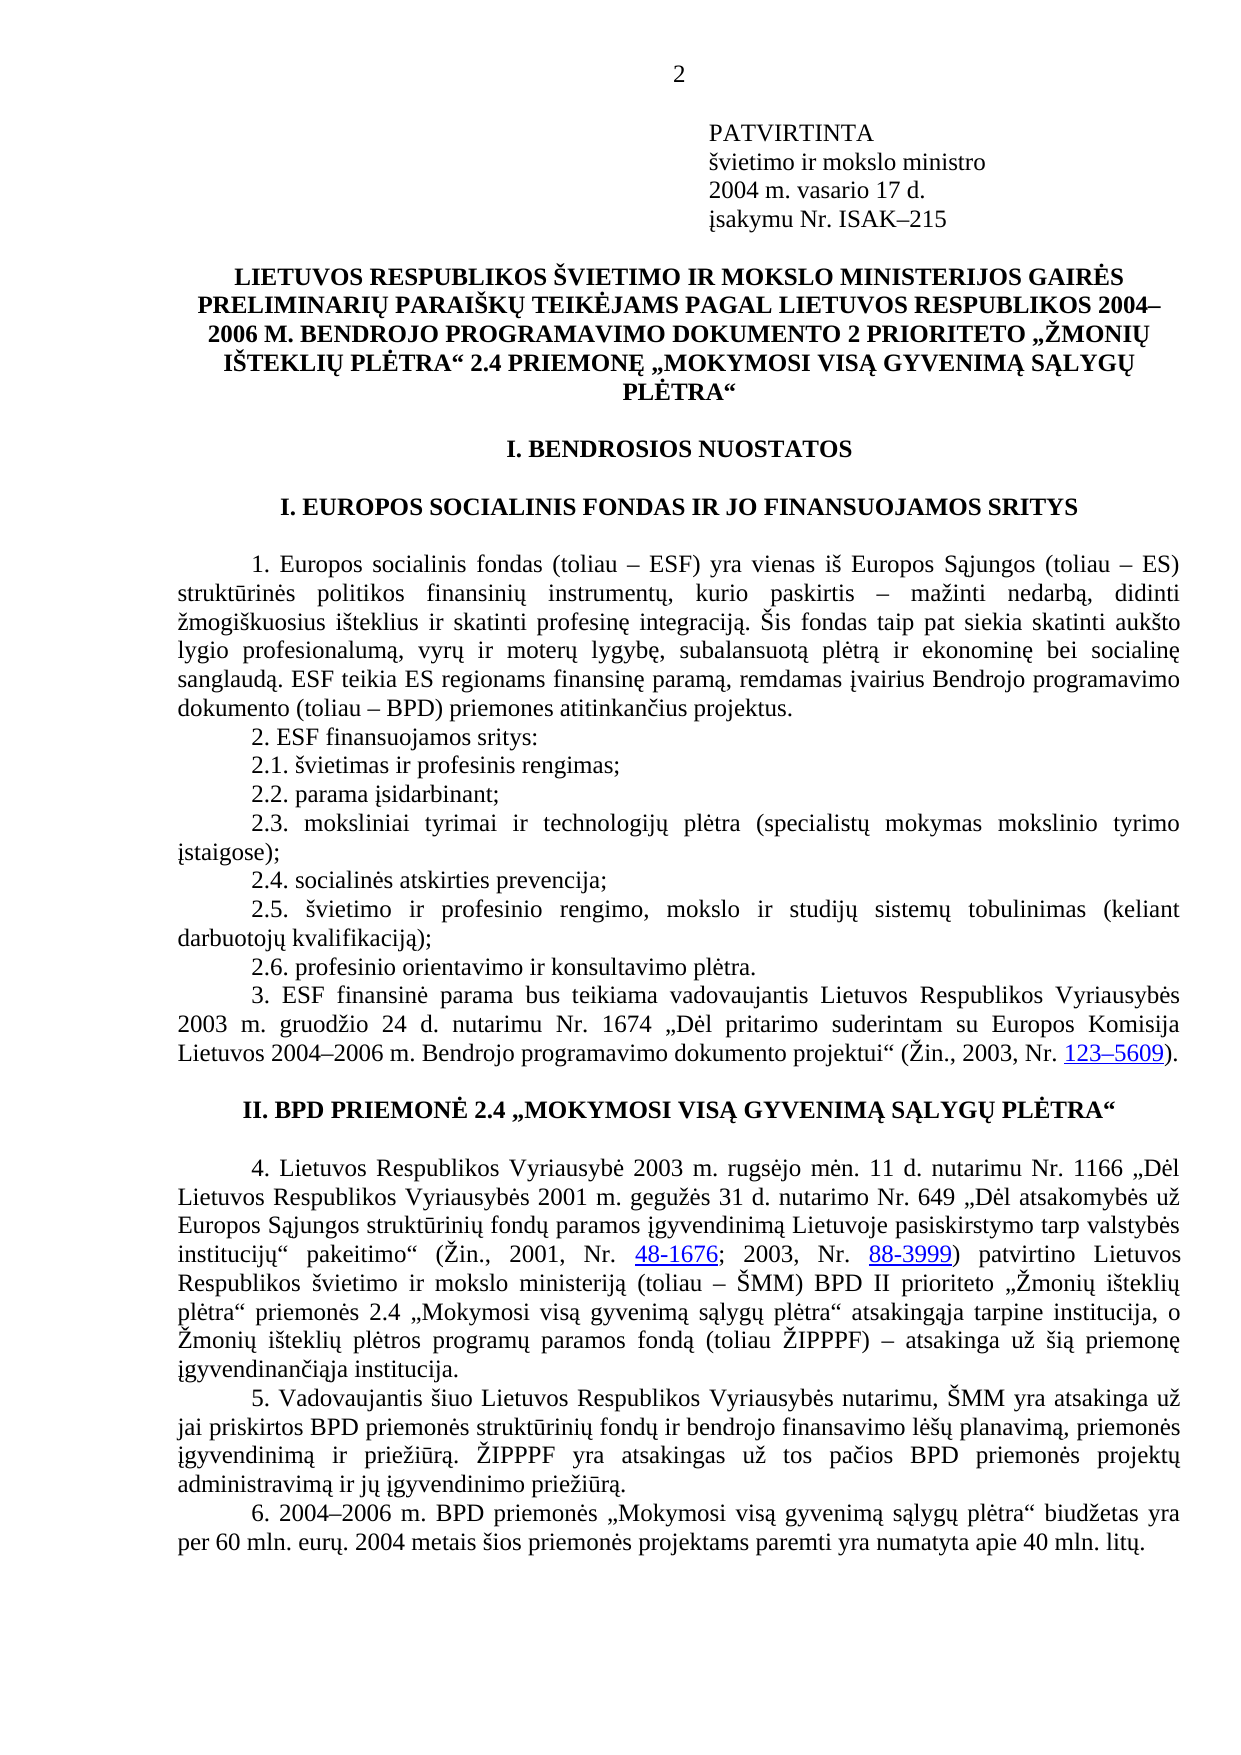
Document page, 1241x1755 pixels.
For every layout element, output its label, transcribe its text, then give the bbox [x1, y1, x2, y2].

text 2004 m. vasario 17 d. [177, 176, 1181, 204]
text 5. Vadovaujantis šiuo Lietuvos Respublikos Vyriausybės nutarimu, ŠMM yra atsakinga už jai priskirtos BPD priemonės struktūrinių fondų ir bendrojo finansavimo lėšų planavimą, priemonės įgyvendinimą ir priežiūrą. ŽIPPPF yra atsakingas už tos pačios BPD priemonės projektų administravimą ir jų įgyvendinimo priežiūrą. [177, 1383, 1181, 1498]
text I. BENDROSIOS NUOSTATOS [177, 434, 1181, 463]
text II. BPD PRIEMONĖ 2.4 „MOKYMOSI VISĄ GYVENIMĄ SĄLYGŲ PLĖTRA“ [177, 1096, 1181, 1124]
text 2.1. švietimas ir profesinis rengimas; [177, 751, 1181, 779]
text įsakymu Nr. ISAK–215 [177, 204, 1181, 233]
text 6. 2004–2006 m. BPD priemonės „Mokymosi visą gyvenimą sąlygų plėtra“ biudžetas yra per 60 mln. eurų. 2004 metais šios priemonės projektams paremti yra numatyta apie 40 mln. litų. [177, 1498, 1181, 1556]
text LIETUVOS RESPUBLIKOS ŠVIETIMO IR MOKSLO MINISTERIJOS GAIRĖS PRELIMINARIŲ PARAIŠKŲ TEIKĖJAMS PAGAL LIETUVOS RESPUBLIKOS 2004–2006 M. BENDROJO PROGRAMAVIMO DOKUMENTO 2 PRIORITETO „ŽMONIŲ IŠTEKLIŲ PLĖTRA“ 2.4 PRIEMONĘ „MOKYMOSI VISĄ GYVENIMĄ SĄLYGŲ PLĖTRA“ [177, 262, 1181, 406]
text 2.3. moksliniai tyrimai ir technologijų plėtra (specialistų mokymas mokslinio tyrimo įstaigose); [177, 808, 1181, 866]
text 3. ESF finansinė parama bus teikiama vadovaujantis Lietuvos Respublikos Vyriausybės 2003 m. gruodžio 24 d. nutarimu Nr. 1674 „Dėl pritarimo suderintam su Europos Komisija Lietuvos 2004–2006 m. Bendrojo programavimo dokumento projektui“ (Žin., 2003, Nr. 123–5609). [177, 981, 1181, 1067]
text I. EUROPOS SOCIALINIS FONDAS IR JO FINANSUOJAMOS SRITYS [177, 492, 1181, 521]
text 2.5. švietimo ir profesinio rengimo, mokslo ir studijų sistemų tobulinimas (keliant darbuotojų kvalifikaciją); [177, 894, 1181, 952]
text 2.4. socialinės atskirties prevencija; [177, 866, 1181, 894]
text PATVIRTINTA [177, 118, 1181, 147]
text 2.2. parama įsidarbinant; [177, 779, 1181, 808]
text 1. Europos socialinis fondas (toliau – ESF) yra vienas iš Europos Sąjungos (toliau – ES) struktūrinės politikos finansinių instrumentų, kurio paskirtis – mažinti nedarbą, didinti žmogiškuosius išteklius ir skatinti profesinę integraciją. Šis fondas taip pat siekia skatinti aukšto lygio profesionalumą, vyrų ir moterų lygybę, subalansuotą plėtrą ir ekonominę bei socialinę sanglaudą. ESF teikia ES regionams finansinę paramą, remdamas įvairius Bendrojo programavimo dokumento (toliau – BPD) priemones atitinkančius projektus. [177, 549, 1181, 722]
text 2.6. profesinio orientavimo ir konsultavimo plėtra. [177, 952, 1181, 981]
text švietimo ir mokslo ministro [177, 147, 1181, 176]
text 4. Lietuvos Respublikos Vyriausybė 2003 m. rugsėjo mėn. 11 d. nutarimu Nr. 1166 „Dėl Lietuvos Respublikos Vyriausybės 2001 m. gegužės 31 d. nutarimo Nr. 649 „Dėl atsakomybės už Europos Sąjungos struktūrinių fondų paramos įgyvendinimą Lietuvoje pasiskirstymo tarp valstybės institucijų“ pakeitimo“ (Žin., 2001, Nr. 48-1676; 2003, Nr. 88-3999) patvirtino Lietuvos Respublikos švietimo ir mokslo ministeriją (toliau – ŠMM) BPD II prioriteto „Žmonių išteklių plėtra“ priemonės 2.4 „Mokymosi visą gyvenimą sąlygų plėtra“ atsakingąja tarpine institucija, o Žmonių išteklių plėtros programų paramos fondą (toliau ŽIPPPF) – atsakinga už šią priemonę įgyvendinančiąja institucija. [177, 1153, 1181, 1383]
text 2. ESF finansuojamos sritys: [177, 722, 1181, 751]
